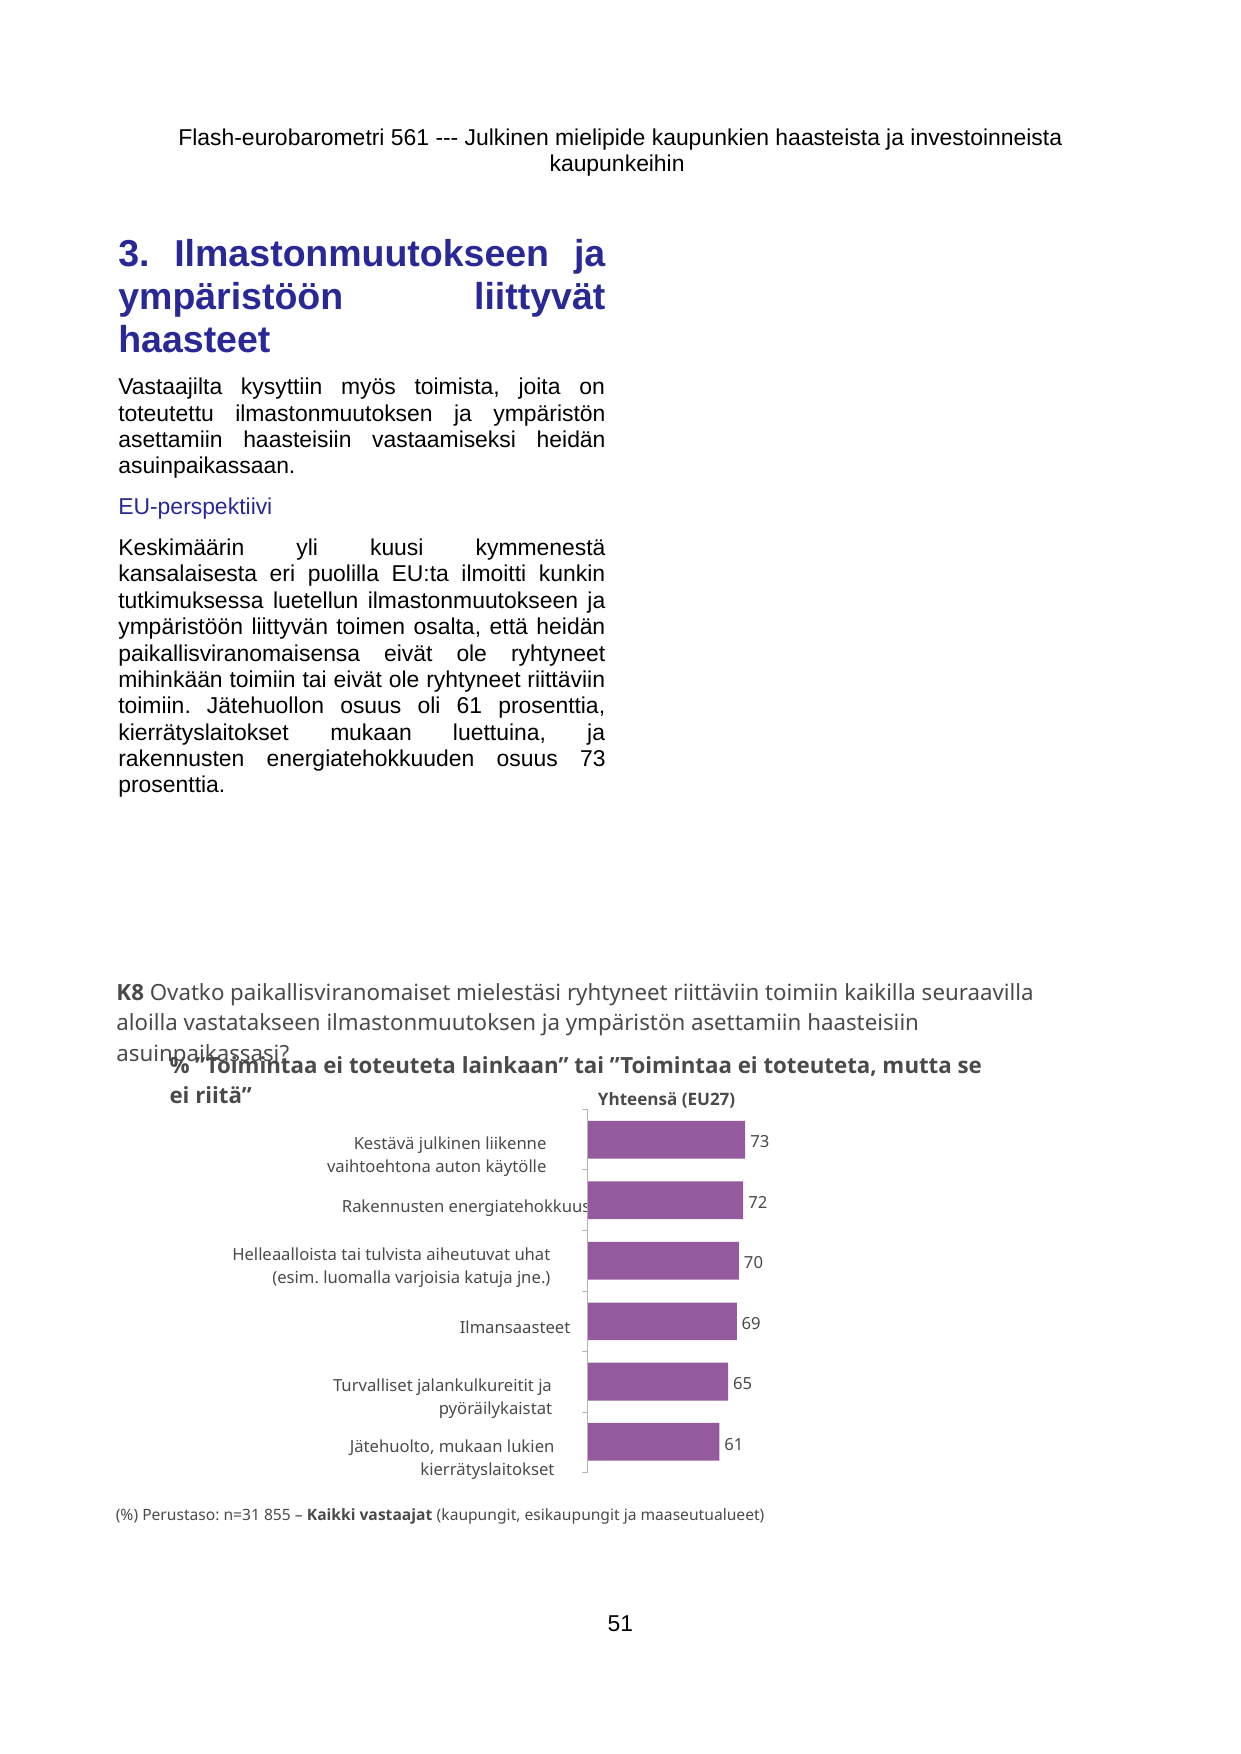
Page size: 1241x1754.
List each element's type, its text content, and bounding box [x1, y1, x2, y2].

subtitle 3. Ilmastonmuutokseen ja ympäristöön liittyvät haasteet [118, 231, 605, 361]
text Keskimäärin yli kuusi kymmenestä kansalaisesta eri puolilla EU:ta ilmoitti kunkin tutkimuksessa luetellun ilmastonmuutokseen ja ympäristöön liittyvän toimen osalta, että heidän paikallisviranomaisensa eivät ole ryhtyneet mihinkään toimiin tai eivät ole ryhtyneet riittäviin toimiin. Jätehuollon osuus oli 61 prosenttia, kierrätyslaitokset mukaan luettuina, ja rakennusten energiatehokkuuden osuus 73 prosenttia. [118, 534, 605, 798]
text EU-perspektiivi [118, 493, 605, 519]
text Vastaajilta kysyttiin myös toimista, joita on toteutettu ilmastonmuutoksen ja ympäristön asettamiin haasteisiin vastaamiseksi heidän asuinpaikassaan. [118, 373, 605, 478]
